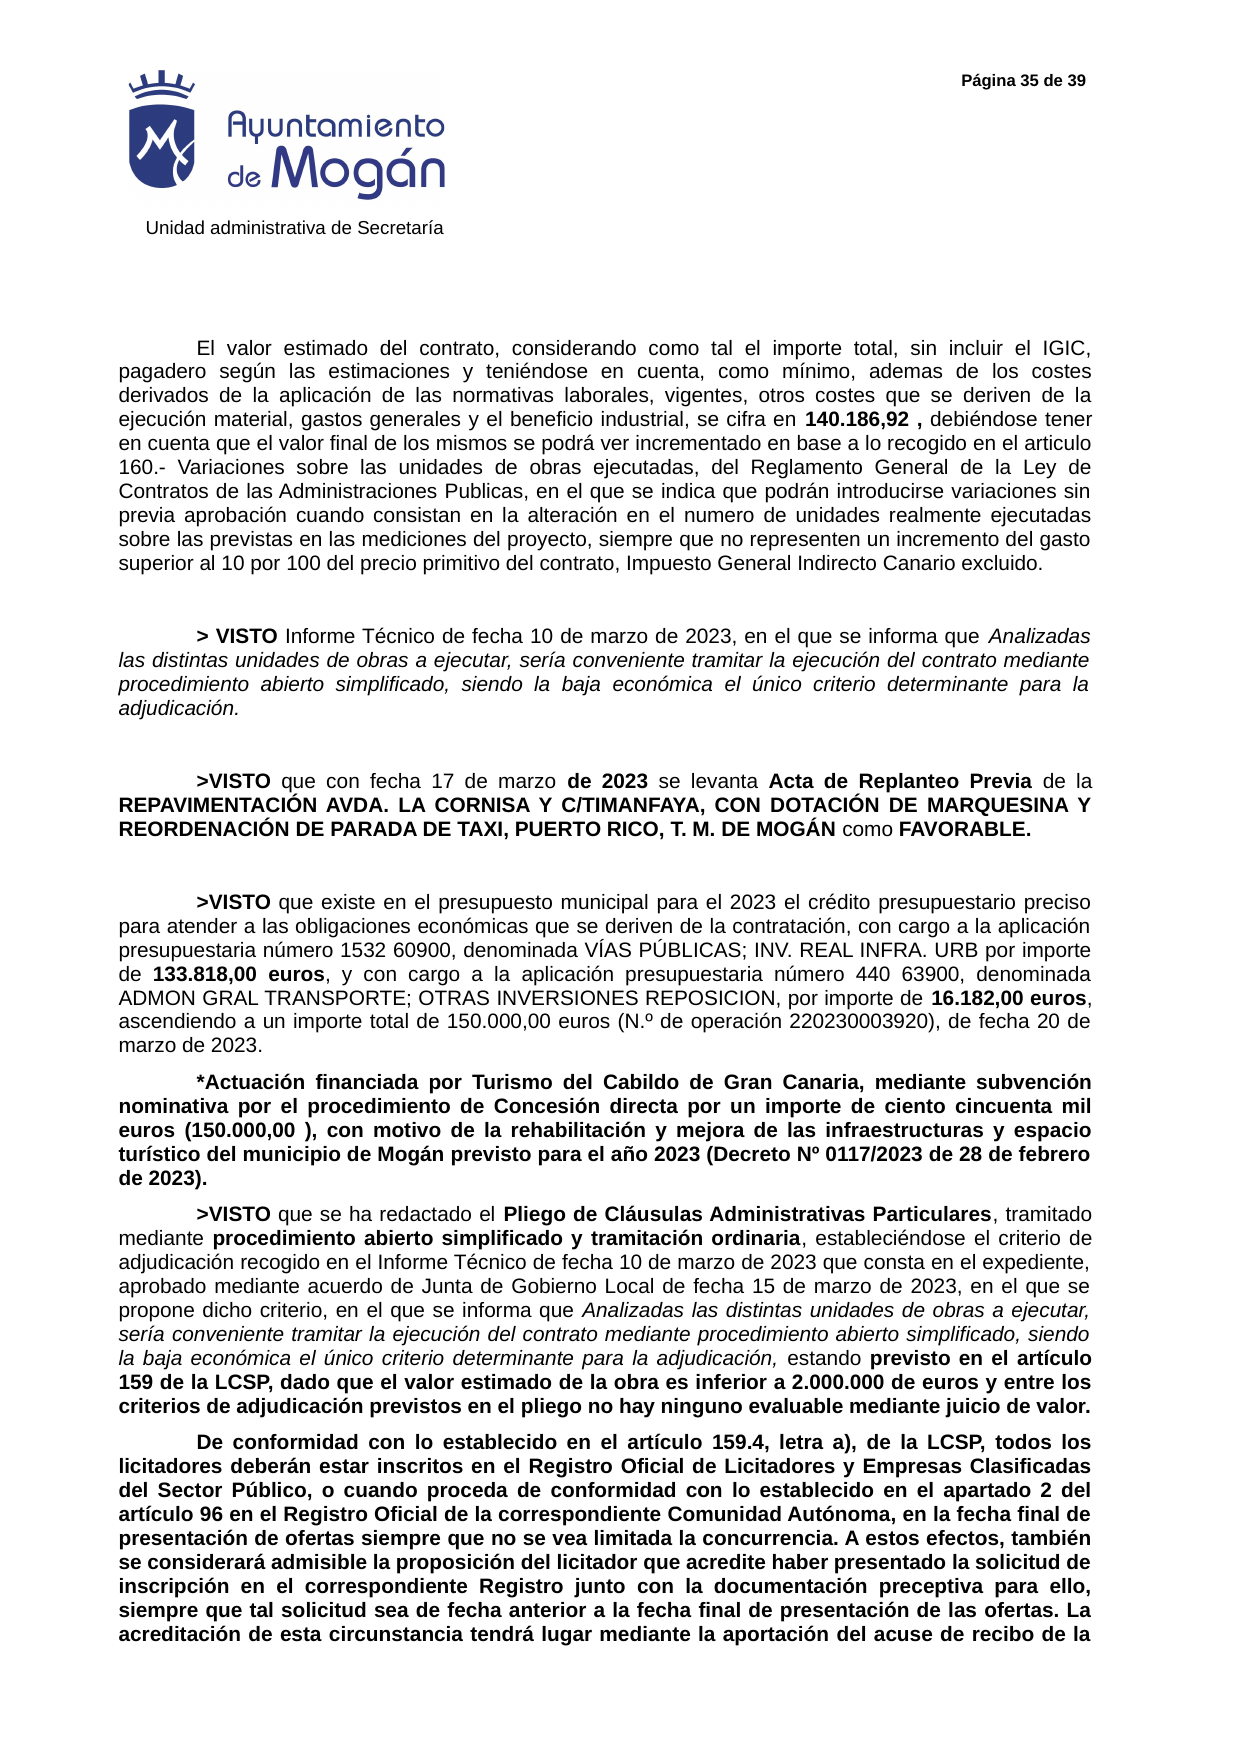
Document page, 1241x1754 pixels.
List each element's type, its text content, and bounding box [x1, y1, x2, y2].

picture [128, 70, 445, 206]
text >VISTO que existe en el presupuesto municipal para el 2023 el crédito presupuestario preciso para atender a las obligaciones económicas que se deriven de la contratación, con cargo a la aplicación presupuestaria número 1532 60900, denominada VÍAS PÚBLICAS; INV. REAL INFRA. URB por importe de 133.818,00 euros, y con cargo a la aplicación presupuestaria número 440 63900, denominada ADMON GRAL TRANSPORTE; OTRAS INVERSIONES REPOSICION, por importe de 16.182,00 euros, ascendiendo a un importe total de 150.000,00 euros (N.º de operación 220230003920), de fecha 20 de marzo de 2023. [118, 889, 1092, 1057]
text >VISTO que se ha redactado el Pliego de Cláusulas Administrativas Particulares, tramitado mediante procedimiento abierto simplificado y tramitación ordinaria, estableciéndose el criterio de adjudicación recogido en el Informe Técnico de fecha 10 de marzo de 2023 que consta en el expediente, aprobado mediante acuerdo de Junta de Gobierno Local de fecha 15 de marzo de 2023, en el que se propone dicho criterio, en el que se informa que Analizadas las distintas unidades de obras a ejecutar, sería conveniente tramitar la ejecución del contrato mediante procedimiento abierto simplificado, siendo la baja económica el único criterio determinante para la adjudicación, estando previsto en el artículo 159 de la LCSP, dado que el valor estimado de la obra es inferior a 2.000.000 de euros y entre los criterios de adjudicación previstos en el pliego no hay ninguno evaluable mediante juicio de valor. [118, 1202, 1092, 1418]
text > VISTO Informe Técnico de fecha 10 de marzo de 2023, en el que se informa que Analizadas las distintas unidades de obras a ejecutar, sería conveniente tramitar la ejecución del contrato mediante procedimiento abierto simplificado, siendo la baja económica el único criterio determinante para la adjudicación. [118, 624, 1092, 720]
text El valor estimado del contrato, considerando como tal el importe total, sin incluir el IGIC, pagadero según las estimaciones y teniéndose en cuenta, como mínimo, ademas de los costes derivados de la aplicación de las normativas laborales, vigentes, otros costes que se deriven de la ejecución material, gastos generales y el beneficio industrial, se cifra en 140.186,92 , debiéndose tener en cuenta que el valor final de los mismos se podrá ver incrementado en base a lo recogido en el articulo 160.- Variaciones sobre las unidades de obras ejecutadas, del Reglamento General de la Ley de Contratos de las Administraciones Publicas, en el que se indica que podrán introducirse variaciones sin previa aprobación cuando consistan en la alteración en el numero de unidades realmente ejecutadas sobre las previstas en las mediciones del proyecto, siempre que no representen un incremento del gasto superior al 10 por 100 del precio primitivo del contrato, Impuesto General Indirecto Canario excluido. [118, 335, 1092, 575]
text *Actuación financiada por Turismo del Cabildo de Gran Canaria, mediante subvención nominativa por el procedimiento de Concesión directa por un importe de ciento cincuenta mil euros (150.000,00 ), con motivo de la rehabilitación y mejora de las infraestructuras y espacio turístico del municipio de Mogán previsto para el año 2023 (Decreto Nº 0117/2023 de 28 de febrero de 2023). [118, 1070, 1092, 1189]
text >VISTO que con fecha 17 de marzo de 2023 se levanta Acta de Replanteo Previa de la REPAVIMENTACIÓN AVDA. LA CORNISA Y C/TIMANFAYA, CON DOTACIÓN DE MARQUESINA Y REORDENACIÓN DE PARADA DE TAXI, PUERTO RICO, T. M. DE MOGÁN como FAVORABLE. [118, 769, 1092, 841]
text De conformidad con lo establecido en el artículo 159.4, letra a), de la LCSP, todos los licitadores deberán estar inscritos en el Registro Oficial de Licitadores y Empresas Clasificadas del Sector Público, o cuando proceda de conformidad con lo establecido en el apartado 2 del artículo 96 en el Registro Oficial de la correspondiente Comunidad Autónoma, en la fecha final de presentación de ofertas siempre que no se vea limitada la concurrencia. A estos efectos, también se considerará admisible la proposición del licitador que acredite haber presentado la solicitud de inscripción en el correspondiente Registro junto con la documentación preceptiva para ello, siempre que tal solicitud sea de fecha anterior a la fecha final de presentación de las ofertas. La acreditación de esta circunstancia tendrá lugar mediante la aportación del acuse de recibo de la [118, 1430, 1092, 1646]
